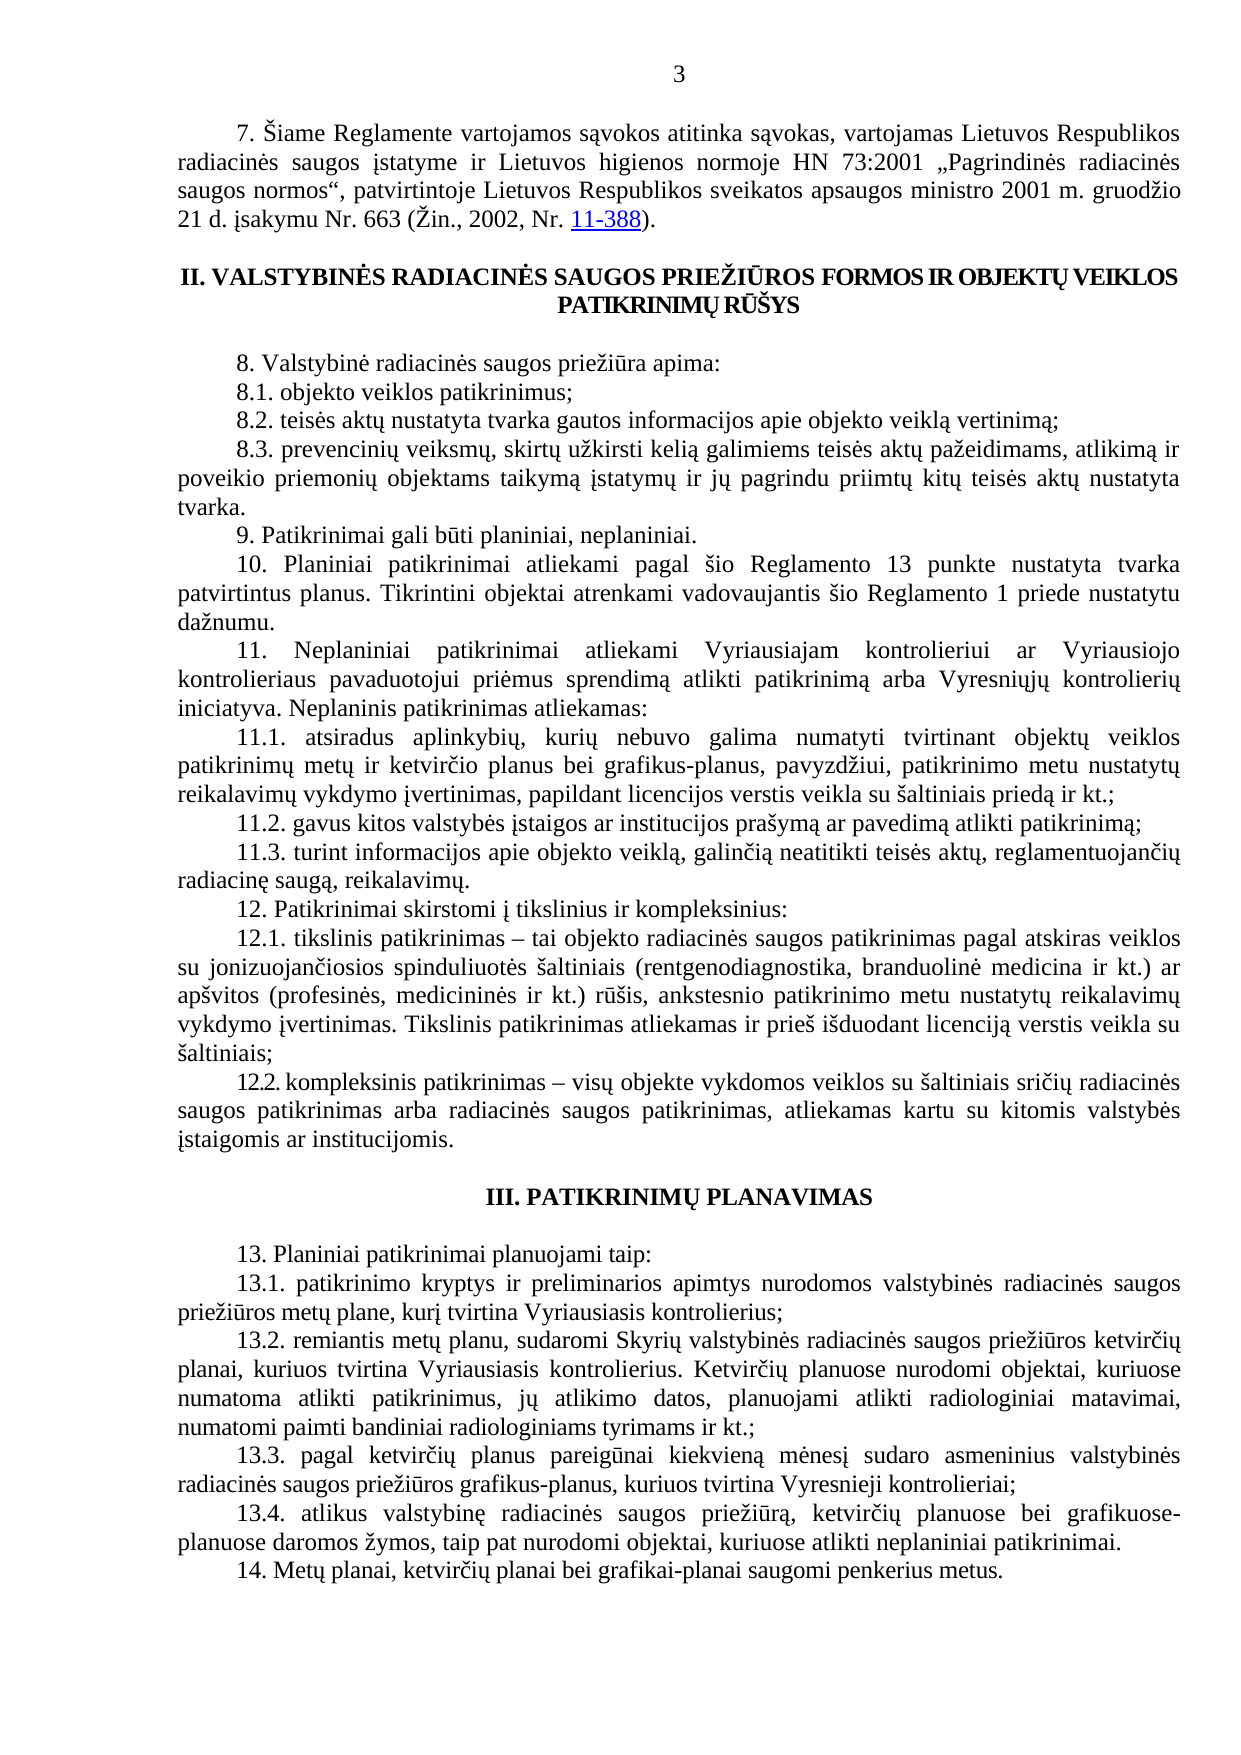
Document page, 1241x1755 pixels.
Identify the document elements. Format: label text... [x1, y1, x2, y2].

text 11.3. turint informacijos apie objekto veiklą, galinčią neatitikti teisės aktų, reglamentuojančių radiacinę saugą, reikalavimų. [177, 837, 1181, 894]
text 13.1. patikrinimo kryptys ir preliminarios apimtys nurodomos valstybinės radiacinės saugos priežiūros metų plane, kurį tvirtina Vyriausiasis kontrolierius; [177, 1268, 1181, 1326]
text 9. Patikrinimai gali būti planiniai, neplaniniai. [177, 521, 1181, 549]
text III. PATIKRINIMŲ PLANAVIMAS [177, 1182, 1181, 1211]
text 8.3. prevencinių veiksmų, skirtų užkirsti kelią galimiems teisės aktų pažeidimams, atlikimą ir poveikio priemonių objektams taikymą įstatymų ir jų pagrindu priimtų kitų teisės aktų nustatyta tvarka. [177, 434, 1181, 521]
text 8.2. teisės aktų nustatyta tvarka gautos informacijos apie objekto veiklą vertinimą; [177, 406, 1181, 434]
text 10. Planiniai patikrinimai atliekami pagal šio Reglamento 13 punkte nustatyta tvarka patvirtintus planus. Tikrintini objektai atrenkami vadovaujantis šio Reglamento 1 priede nustatytu dažnumu. [177, 549, 1181, 636]
text 7. Šiame Reglamente vartojamos sąvokos atitinka sąvokas, vartojamas Lietuvos Respublikos radiacinės saugos įstatyme ir Lietuvos higienos normoje HN 73:2001 „Pagrindinės radiacinės saugos normos“, patvirtintoje Lietuvos Respublikos sveikatos apsaugos ministro 2001 m. gruodžio 21 d. įsakymu Nr. 663 (Žin., 2002, Nr. 11-388). [177, 118, 1181, 233]
text 13.2. remiantis metų planu, sudaromi Skyrių valstybinės radiacinės saugos priežiūros ketvirčių planai, kuriuos tvirtina Vyriausiasis kontrolierius. Ketvirčių planuose nurodomi objektai, kuriuose numatoma atlikti patikrinimus, jų atlikimo datos, planuojami atlikti radiologiniai matavimai, numatomi paimti bandiniai radiologiniams tyrimams ir kt.; [177, 1326, 1181, 1441]
text 8.1. objekto veiklos patikrinimus; [177, 377, 1181, 406]
text 12.2. kompleksinis patikrinimas – visų objekte vykdomos veiklos su šaltiniais sričių radiacinės saugos patikrinimas arba radiacinės saugos patikrinimas, atliekamas kartu su kitomis valstybės įstaigomis ar institucijomis. [177, 1067, 1181, 1153]
text 13.3. pagal ketvirčių planus pareigūnai kiekvieną mėnesį sudaro asmeninius valstybinės radiacinės saugos priežiūros grafikus-planus, kuriuos tvirtina Vyresnieji kontrolieriai; [177, 1441, 1181, 1498]
text 13. Planiniai patikrinimai planuojami taip: [177, 1239, 1181, 1268]
text 11. Neplaniniai patikrinimai atliekami Vyriausiajam kontrolieriui ar Vyriausiojo kontrolieriaus pavaduotojui priėmus sprendimą atlikti patikrinimą arba Vyresniųjų kontrolierių iniciatyva. Neplaninis patikrinimas atliekamas: [177, 636, 1181, 722]
text II. VALSTYBINĖS RADIACINĖS SAUGOS PRIEŽIŪROS FORMOS IR OBJEKTŲ VEIKLOS PATIKRINIMŲ RŪŠYS [177, 262, 1181, 319]
text 13.4. atlikus valstybinę radiacinės saugos priežiūrą, ketvirčių planuose bei grafikuose-planuose daromos žymos, taip pat nurodomi objektai, kuriuose atlikti neplaniniai patikrinimai. [177, 1498, 1181, 1556]
text 12.1. tikslinis patikrinimas – tai objekto radiacinės saugos patikrinimas pagal atskiras veiklos su jonizuojančiosios spinduliuotės šaltiniais (rentgenodiagnostika, branduolinė medicina ir kt.) ar apšvitos (profesinės, medicininės ir kt.) rūšis, ankstesnio patikrinimo metu nustatytų reikalavimų vykdymo įvertinimas. Tikslinis patikrinimas atliekamas ir prieš išduodant licenciją verstis veikla su šaltiniais; [177, 923, 1181, 1067]
text 14. Metų planai, ketvirčių planai bei grafikai-planai saugomi penkerius metus. [177, 1556, 1181, 1584]
text 12. Patikrinimai skirstomi į tikslinius ir kompleksinius: [177, 894, 1181, 923]
text 11.2. gavus kitos valstybės įstaigos ar institucijos prašymą ar pavedimą atlikti patikrinimą; [177, 808, 1181, 837]
text 11.1. atsiradus aplinkybių, kurių nebuvo galima numatyti tvirtinant objektų veiklos patikrinimų metų ir ketvirčio planus bei grafikus-planus, pavyzdžiui, patikrinimo metu nustatytų reikalavimų vykdymo įvertinimas, papildant licencijos verstis veikla su šaltiniais priedą ir kt.; [177, 722, 1181, 808]
text 8. Valstybinė radiacinės saugos priežiūra apima: [177, 348, 1181, 377]
